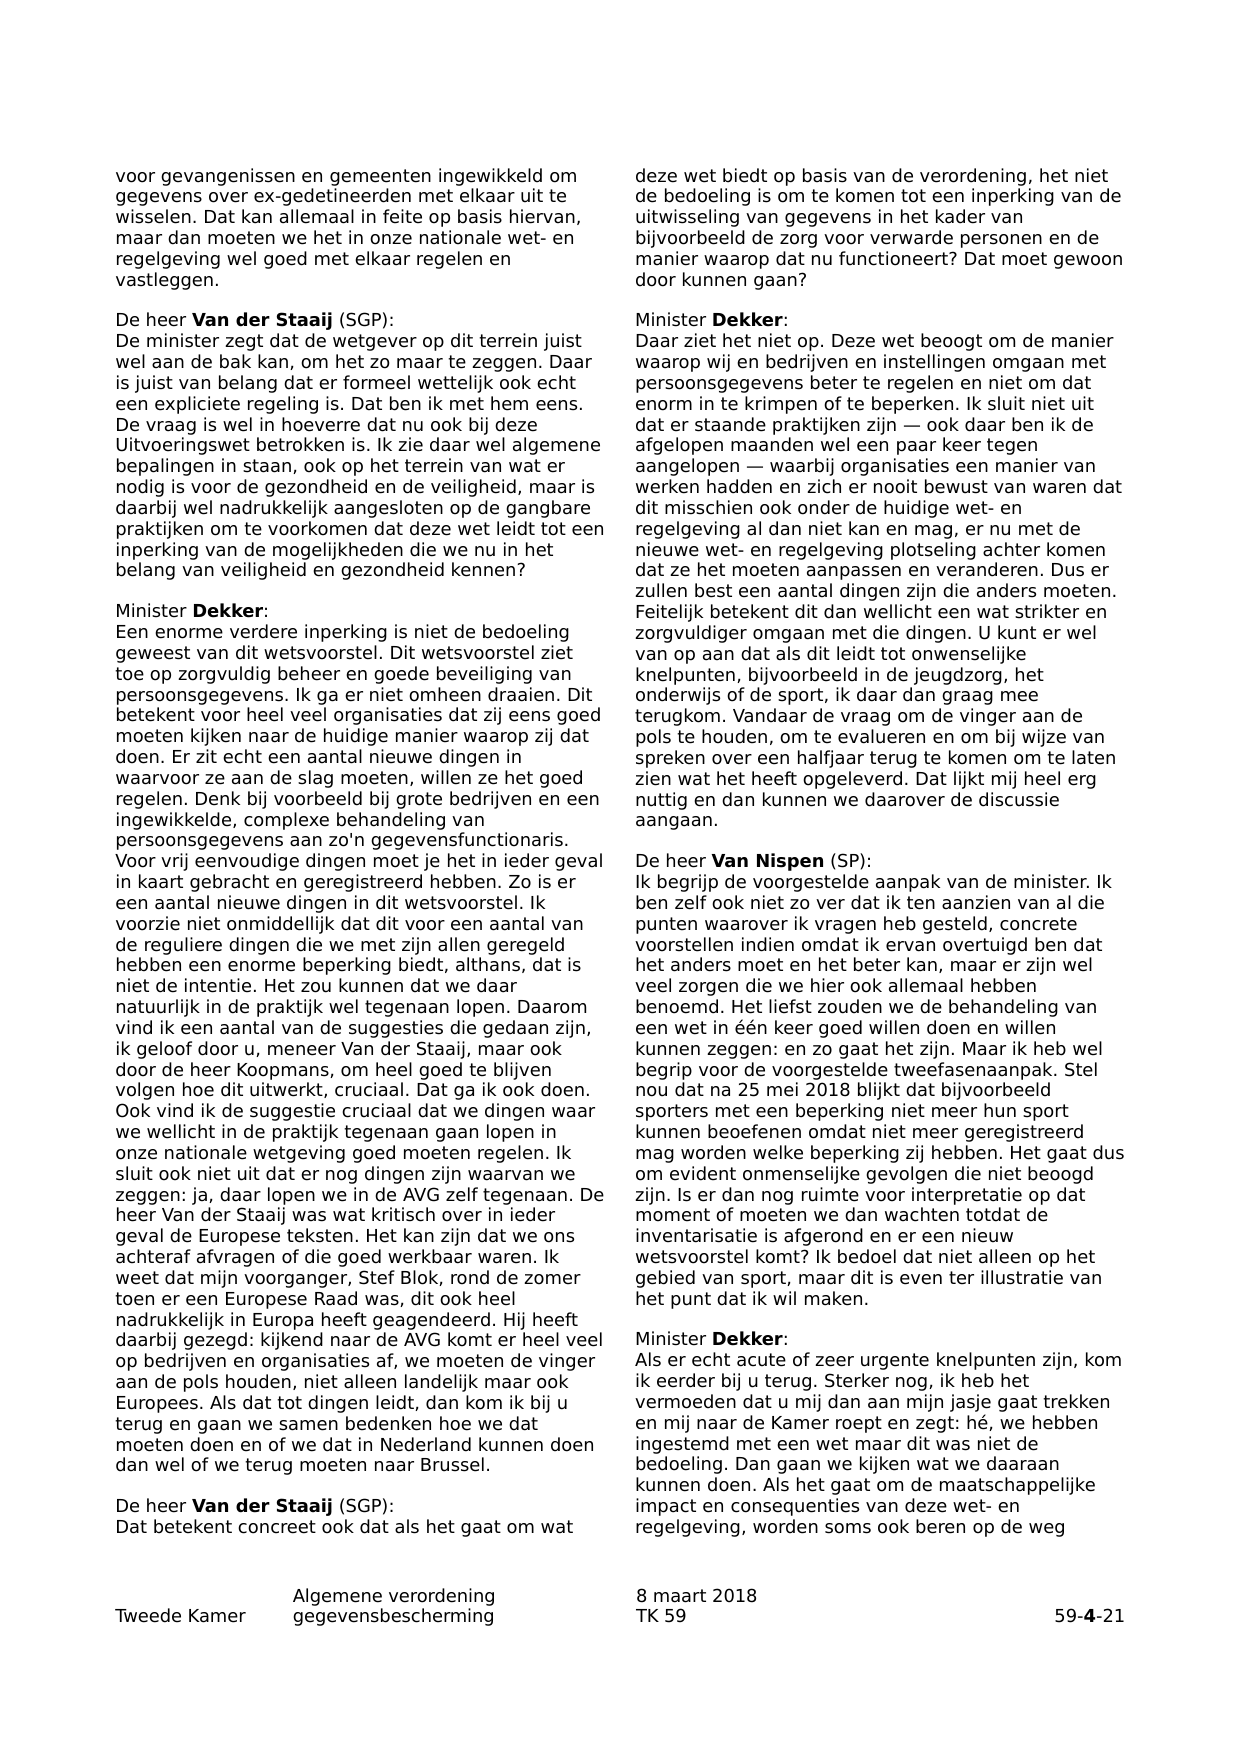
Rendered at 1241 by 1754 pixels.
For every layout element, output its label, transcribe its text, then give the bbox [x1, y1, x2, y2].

text Als er echt acute of zeer urgente knelpunten zijn, kom ik eerder bij u terug. Sterker nog, ik heb het vermoeden dat u mij dan aan mijn jasje gaat trekken en mij naar de Kamer roept en zegt: hé, we hebben ingestemd met een wet maar dit was niet de bedoeling. Dan gaan we kijken wat we daaraan kunnen doen. Als het gaat om de maatschappelijke impact en consequenties van deze wet- en regelgeving, worden soms ook beren op de weg [635, 1350, 1125, 1537]
text Minister Dekker: [115, 601, 605, 622]
text Dat betekent concreet ook dat als het gaat om wat [115, 1517, 605, 1537]
text Ik begrijp de voorgestelde aanpak van de minister. Ik ben zelf ook niet zo ver dat ik ten aanzien van al die punten waarover ik vragen heb gesteld, concrete voorstellen indien omdat ik ervan overtuigd ben dat het anders moet en het beter kan, maar er zijn wel veel zorgen die we hier ook allemaal hebben benoemd. Het liefst zouden we de behandeling van een wet in één keer goed willen doen en willen kunnen zeggen: en zo gaat het zijn. Maar ik heb wel begrip voor de voorgestelde tweefasenaanpak. Stel nou dat na 25 mei 2018 blijkt dat bijvoorbeeld sporters met een beperking niet meer hun sport kunnen beoefenen omdat niet meer geregistreerd mag worden welke beperking zij hebben. Het gaat dus om evident onmenselijke gevolgen die niet beoogd zijn. Is er dan nog ruimte voor interpretatie op dat moment of moeten we dan wachten totdat de inventarisatie is afgerond en er een nieuw wetsvoorstel komt? Ik bedoel dat niet alleen op het gebied van sport, maar dit is even ter illustratie van het punt dat ik wil maken. [635, 872, 1125, 1309]
text Minister Dekker: [635, 310, 1125, 331]
text De heer Van der Staaij (SGP): [115, 310, 605, 331]
text De heer Van Nispen (SP): [635, 851, 1125, 872]
text Minister Dekker: [635, 1329, 1125, 1350]
text De heer Van der Staaij (SGP): [115, 1496, 605, 1517]
text De minister zegt dat de wetgever op dit terrein juist wel aan de bak kan, om het zo maar te zeggen. Daar is juist van belang dat er formeel wettelijk ook echt een expliciete regeling is. Dat ben ik met hem eens. De vraag is wel in hoeverre dat nu ook bij deze Uitvoeringswet betrokken is. Ik zie daar wel algemene bepalingen in staan, ook op het terrein van wat er nodig is voor de gezondheid en de veiligheid, maar is daarbij wel nadrukkelijk aangesloten op de gangbare praktijken om te voorkomen dat deze wet leidt tot een inperking van de mogelijkheden die we nu in het belang van veiligheid en gezondheid kennen? [115, 331, 605, 581]
text voor gevangenissen en gemeenten ingewikkeld om gegevens over ex-gedetineerden met elkaar uit te wisselen. Dat kan allemaal in feite op basis hiervan, maar dan moeten we het in onze nationale wet- en regelgeving wel goed met elkaar regelen en vastleggen. [115, 165, 605, 290]
text Daar ziet het niet op. Deze wet beoogt om de manier waarop wij en bedrijven en instellingen omgaan met persoonsgegevens beter te regelen en niet om dat enorm in te krimpen of te beperken. Ik sluit niet uit dat er staande praktijken zijn — ook daar ben ik de afgelopen maanden wel een paar keer tegen aangelopen — waarbij organisaties een manier van werken hadden en zich er nooit bewust van waren dat dit misschien ook onder de huidige wet- en regelgeving al dan niet kan en mag, er nu met de nieuwe wet- en regelgeving plotseling achter komen dat ze het moeten aanpassen en veranderen. Dus er zullen best een aantal dingen zijn die anders moeten. Feitelijk betekent dit dan wellicht een wat strikter en zorgvuldiger omgaan met die dingen. U kunt er wel van op aan dat als dit leidt tot onwenselijke knelpunten, bijvoorbeeld in de jeugdzorg, het onderwijs of de sport, ik daar dan graag mee terugkom. Vandaar de vraag om de vinger aan de pols te houden, om te evalueren en om bij wijze van spreken over een halfjaar terug te komen om te laten zien wat het heeft opgeleverd. Dat lijkt mij heel erg nuttig en dan kunnen we daarover de discussie aangaan. [635, 331, 1125, 831]
text Een enorme verdere inperking is niet de bedoeling geweest van dit wetsvoorstel. Dit wetsvoorstel ziet toe op zorgvuldig beheer en goede beveiliging van persoonsgegevens. Ik ga er niet omheen draaien. Dit betekent voor heel veel organisaties dat zij eens goed moeten kijken naar de huidige manier waarop zij dat doen. Er zit echt een aantal nieuwe dingen in waarvoor ze aan de slag moeten, willen ze het goed regelen. Denk bij voorbeeld bij grote bedrijven en een ingewikkelde, complexe behandeling van persoonsgegevens aan zo'n gegevensfunctionaris. Voor vrij eenvoudige dingen moet je het in ieder geval in kaart gebracht en geregistreerd hebben. Zo is er een aantal nieuwe dingen in dit wetsvoorstel. Ik voorzie niet onmiddellijk dat dit voor een aantal van de reguliere dingen die we met zijn allen geregeld hebben een enorme beperking biedt, althans, dat is niet de intentie. Het zou kunnen dat we daar natuurlijk in de praktijk wel tegenaan lopen. Daarom vind ik een aantal van de suggesties die gedaan zijn, ik geloof door u, meneer Van der Staaij, maar ook door de heer Koopmans, om heel goed te blijven volgen hoe dit uitwerkt, cruciaal. Dat ga ik ook doen. Ook vind ik de suggestie cruciaal dat we dingen waar we wellicht in de praktijk tegenaan gaan lopen in onze nationale wetgeving goed moeten regelen. Ik sluit ook niet uit dat er nog dingen zijn waarvan we zeggen: ja, daar lopen we in de AVG zelf tegenaan. De heer Van der Staaij was wat kritisch over in ieder geval de Europese teksten. Het kan zijn dat we ons achteraf afvragen of die goed werkbaar waren. Ik weet dat mijn voorganger, Stef Blok, rond de zomer toen er een Europese Raad was, dit ook heel nadrukkelijk in Europa heeft geagendeerd. Hij heeft daarbij gezegd: kijkend naar de AVG komt er heel veel op bedrijven en organisaties af, we moeten de vinger aan de pols houden, niet alleen landelijk maar ook Europees. Als dat tot dingen leidt, dan kom ik bij u terug en gaan we samen bedenken hoe we dat moeten doen en of we dat in Nederland kunnen doen dan wel of we terug moeten naar Brussel. [115, 622, 605, 1476]
text deze wet biedt op basis van de verordening, het niet de bedoeling is om te komen tot een inperking van de uitwisseling van gegevens in het kader van bijvoorbeeld de zorg voor verwarde personen en de manier waarop dat nu functioneert? Dat moet gewoon door kunnen gaan? [635, 165, 1125, 290]
